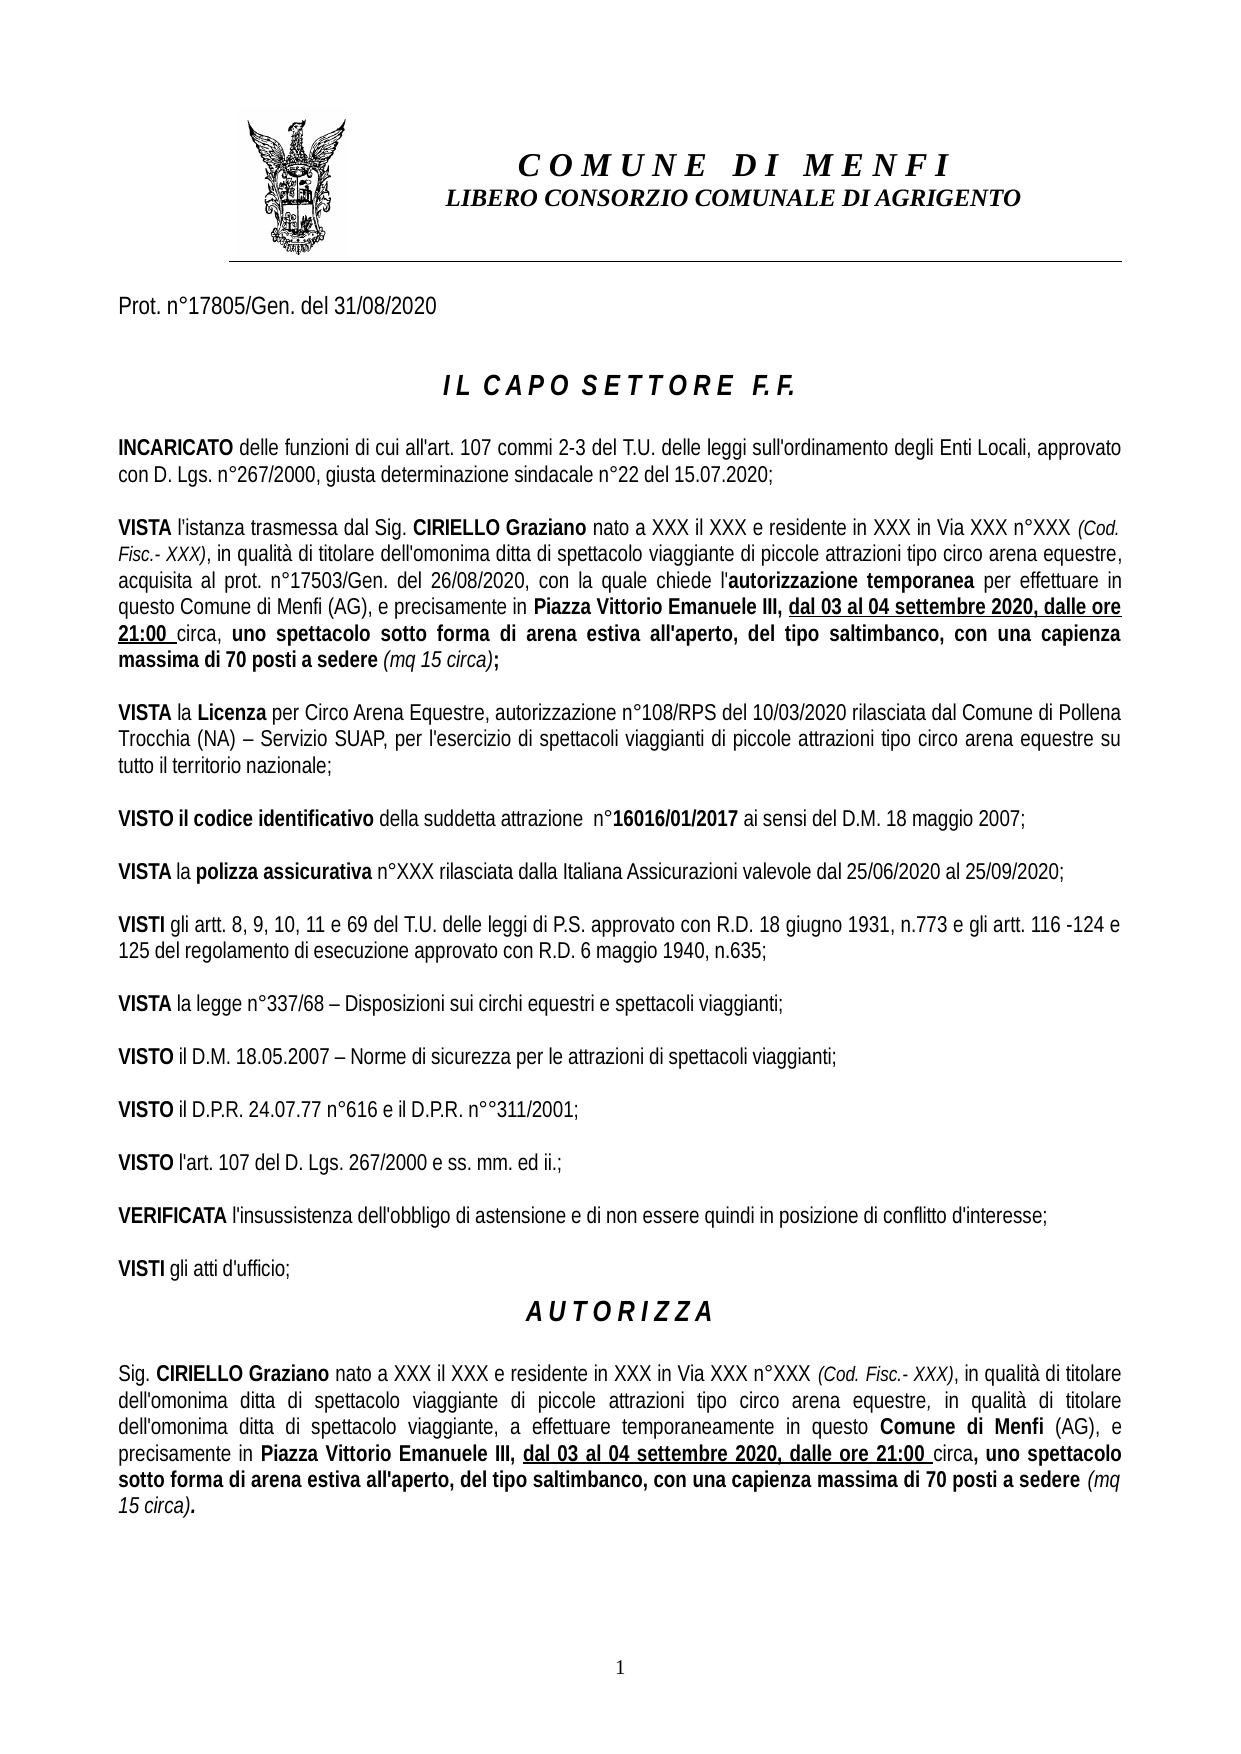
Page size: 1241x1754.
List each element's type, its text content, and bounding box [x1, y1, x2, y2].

text VISTA la legge n°337/68 – Disposizioni sui circhi equestri e spettacoli viaggianti; [118, 990, 1122, 1016]
text VISTO il D.P.R. 24.07.77 n°616 e il D.P.R. n°°311/2001; [118, 1096, 1122, 1122]
subtitle A U T O R I Z Z A [118, 1294, 1122, 1327]
text VISTA la polizza assicurativa n°XXX rilasciata dalla Italiana Assicurazioni valevole dal 25/06/2020 al 25/09/2020; [118, 858, 1122, 884]
text VISTO l'art. 107 del D. Lgs. 267/2000 e ss. mm. ed ii.; [118, 1149, 1122, 1175]
text INCARICATO delle funzioni di cui all'art. 107 commi 2-3 del T.U. delle leggi sull'ordinamento degli Enti Locali, approvato con D. Lgs. n°267/2000, giusta determinazione sindacale n°22 del 15.07.2020; [118, 434, 1122, 487]
text VISTO il D.M. 18.05.2007 – Norme di sicurezza per le attrazioni di spettacoli viaggianti; [118, 1043, 1122, 1069]
text VISTA l’istanza trasmessa dal Sig. CIRIELLO Graziano nato a XXX il XXX e residente in XXX in Via XXX n°XXX (Cod. Fisc.- XXX), in qualità di titolare dell'omonima ditta di spettacolo viaggiante di piccole attrazioni tipo circo arena equestre, acquisita al prot. n°17503/Gen. del 26/08/2020, con la quale chiede l'autorizzazione temporanea per effettuare in questo Comune di Menfi (AG), e precisamente in Piazza Vittorio Emanuele III, dal 03 al 04 settembre 2020, dalle ore 21:00 circa, uno spettacolo sotto forma di arena estiva all'aperto, del tipo saltimbanco, con una capienza massima di 70 posti a sedere (mq 15 circa); [118, 514, 1122, 672]
text Sig. CIRIELLO Graziano nato a XXX il XXX e residente in XXX in Via XXX n°XXX (Cod. Fisc.- XXX), in qualità di titolare dell'omonima ditta di spettacolo viaggiante di piccole attrazioni tipo circo arena equestre, in qualità di titolare dell'omonima ditta di spettacolo viaggiante, a effettuare temporaneamente in questo Comune di Menfi (AG), e precisamente in Piazza Vittorio Emanuele III, dal 03 al 04 settembre 2020, dalle ore 21:00 circa, uno spettacolo sotto forma di arena estiva all'aperto, del tipo saltimbanco, con una capienza massima di 70 posti a sedere (mq 15 circa). [118, 1360, 1122, 1519]
subtitle Prot. n°17805/Gen. del 31/08/2020 [118, 291, 1122, 320]
table_header [229, 106, 347, 261]
text VISTO il codice identificativo della suddetta attrazione n°16016/01/2017 ai sensi del D.M. 18 maggio 2007; [118, 805, 1122, 831]
text VISTI gli artt. 8, 9, 10, 11 e 69 del T.U. delle leggi di P.S. approvato con R.D. 18 giugno 1931, n.773 e gli artt. 116 -124 e 125 del regolamento di esecuzione approvato con R.D. 6 maggio 1940, n.635; [118, 911, 1122, 963]
text VERIFICATA l'insussistenza dell'obbligo di astensione e di non essere quindi in posizione di conflitto d'interesse; [118, 1202, 1122, 1228]
table_header C O M U N E D I M E N F I LIBERO CONSORZIO COMUNALE DI AGRIGENTO [347, 106, 1122, 261]
text VISTI gli atti d'ufficio; [118, 1254, 1122, 1281]
text I L C A P O S E T T O R E F. F. [118, 368, 1122, 401]
text VISTA la Licenza per Circo Arena Equestre, autorizzazione n°108/RPS del 10/03/2020 rilasciata dal Comune di Pollena Trocchia (NA) – Servizio SUAP, per l'esercizio di spettacoli viaggianti di piccole attrazioni tipo circo arena equestre su tutto il territorio nazionale; [118, 699, 1122, 778]
